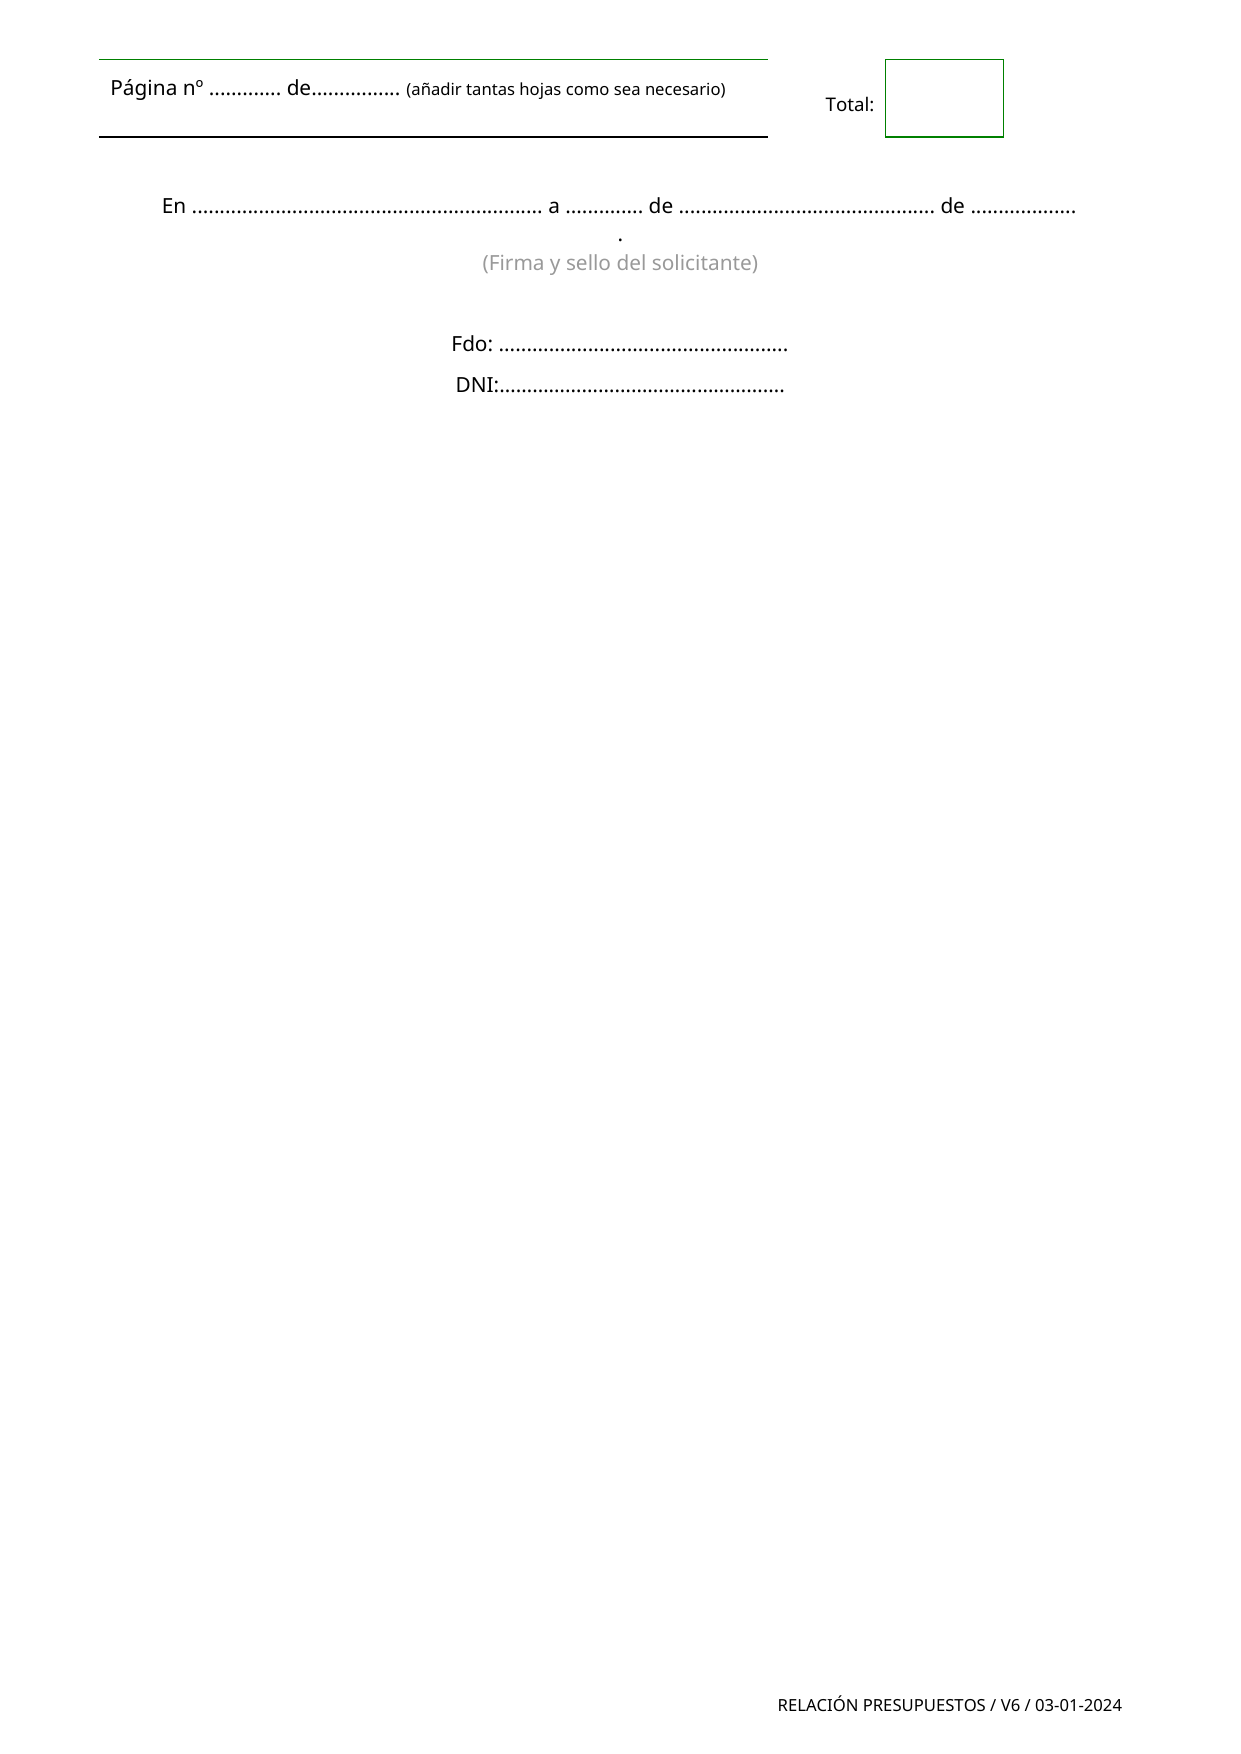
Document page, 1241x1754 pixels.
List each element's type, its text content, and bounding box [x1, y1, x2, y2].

table_cell [886, 60, 1003, 136]
table_cell [1004, 59, 1197, 136]
table_cell Total: [768, 59, 885, 136]
text . [118, 219, 1122, 248]
table_cell Página nº ............. de................ (añadir tantas hojas como sea necesario) [99, 60, 767, 136]
text (Firma y sello del solicitante) [118, 248, 1122, 276]
text DNI:……………………………………………. [118, 371, 1122, 399]
text Fdo: .................................................... [118, 329, 1122, 358]
text En ............................................................... a .............. de .............................................. de ................... [118, 191, 1122, 219]
